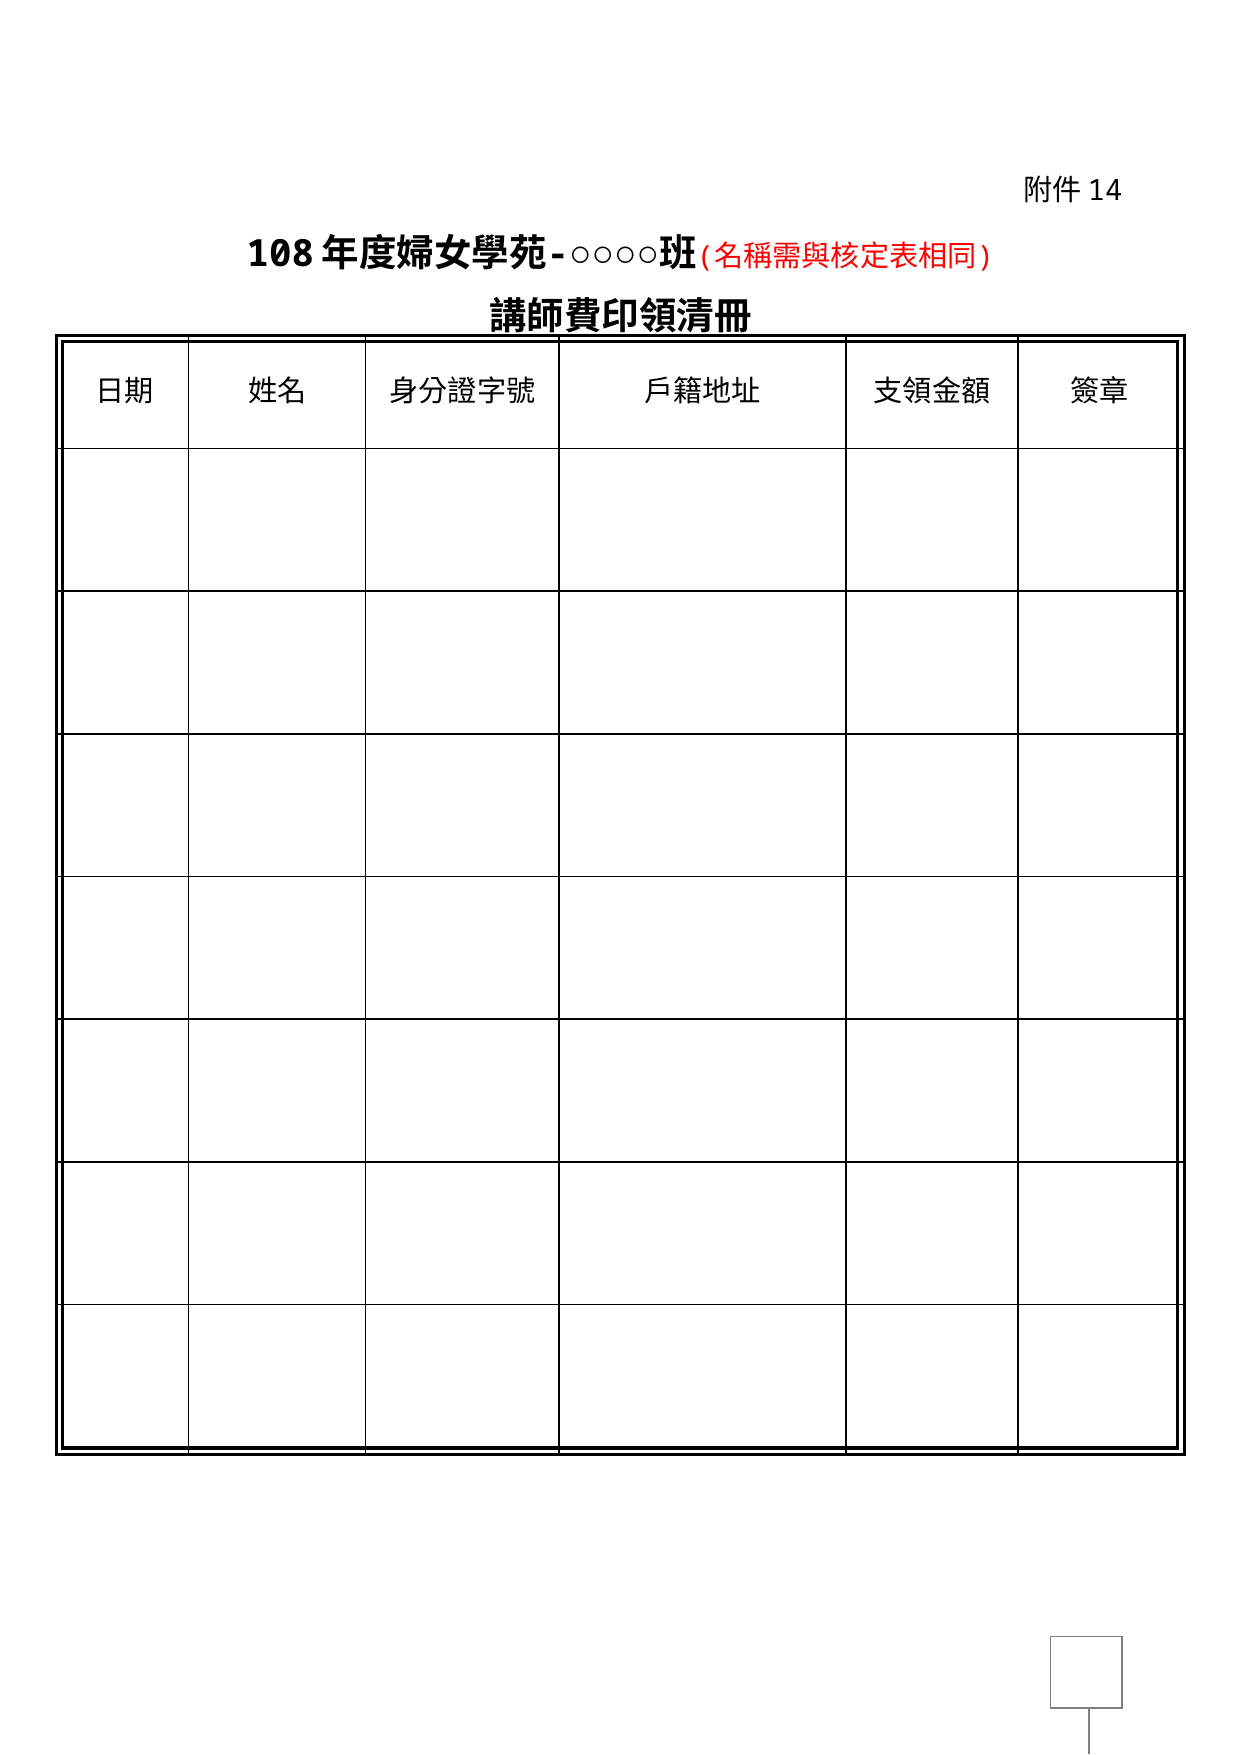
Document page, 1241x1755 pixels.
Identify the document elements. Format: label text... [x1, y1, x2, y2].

table_cell [560, 877, 845, 1018]
table_cell [366, 1020, 558, 1161]
table_cell [560, 735, 845, 876]
text 講師費印領清冊 [118, 271, 1122, 334]
table_cell [847, 592, 1017, 733]
table_cell [366, 1163, 558, 1304]
table_cell [847, 735, 1017, 876]
table_cell [64, 592, 188, 733]
table_cell [1019, 592, 1176, 733]
table_cell [189, 735, 365, 876]
table_cell [1019, 1020, 1176, 1161]
table_cell [560, 1305, 845, 1446]
table_cell [1019, 735, 1176, 876]
table_cell [1019, 1163, 1176, 1304]
table_cell [64, 1305, 188, 1446]
text 108年度婦女學苑-○○○○班(名稱需與核定表相同) [118, 209, 1122, 271]
table_cell [64, 735, 188, 876]
table_header 支領金額 [847, 343, 1017, 447]
table_cell [1019, 877, 1176, 1018]
table_cell [189, 1163, 365, 1304]
table_cell [847, 449, 1017, 590]
table_cell [847, 1163, 1017, 1304]
table_cell [560, 592, 845, 733]
table_header 姓名 [189, 343, 365, 447]
table_header 身分證字號 [366, 343, 558, 447]
table_cell [64, 877, 188, 1018]
table_cell [847, 1305, 1017, 1446]
table_header 日期 [59, 337, 188, 447]
table_header 戶籍地址 [560, 343, 845, 447]
table_cell [366, 592, 558, 733]
text 附件14 [118, 146, 1122, 209]
table_cell [64, 1163, 188, 1304]
table_cell [560, 1163, 845, 1304]
table_cell [366, 449, 558, 590]
table_cell [1019, 1305, 1176, 1446]
table_cell [64, 1020, 188, 1161]
table_cell [189, 449, 365, 590]
table_header 簽章 [1019, 337, 1181, 447]
table_cell [366, 735, 558, 876]
table_cell [366, 1305, 558, 1446]
table_cell [64, 449, 188, 590]
table_cell [847, 877, 1017, 1018]
table_cell [1019, 449, 1176, 590]
table_cell [560, 449, 845, 590]
table_cell [189, 1020, 365, 1161]
table_cell [560, 1020, 845, 1161]
table_cell [366, 877, 558, 1018]
table_cell [189, 877, 365, 1018]
table_cell [189, 592, 365, 733]
table_cell [847, 1020, 1017, 1161]
table_cell [189, 1305, 365, 1446]
